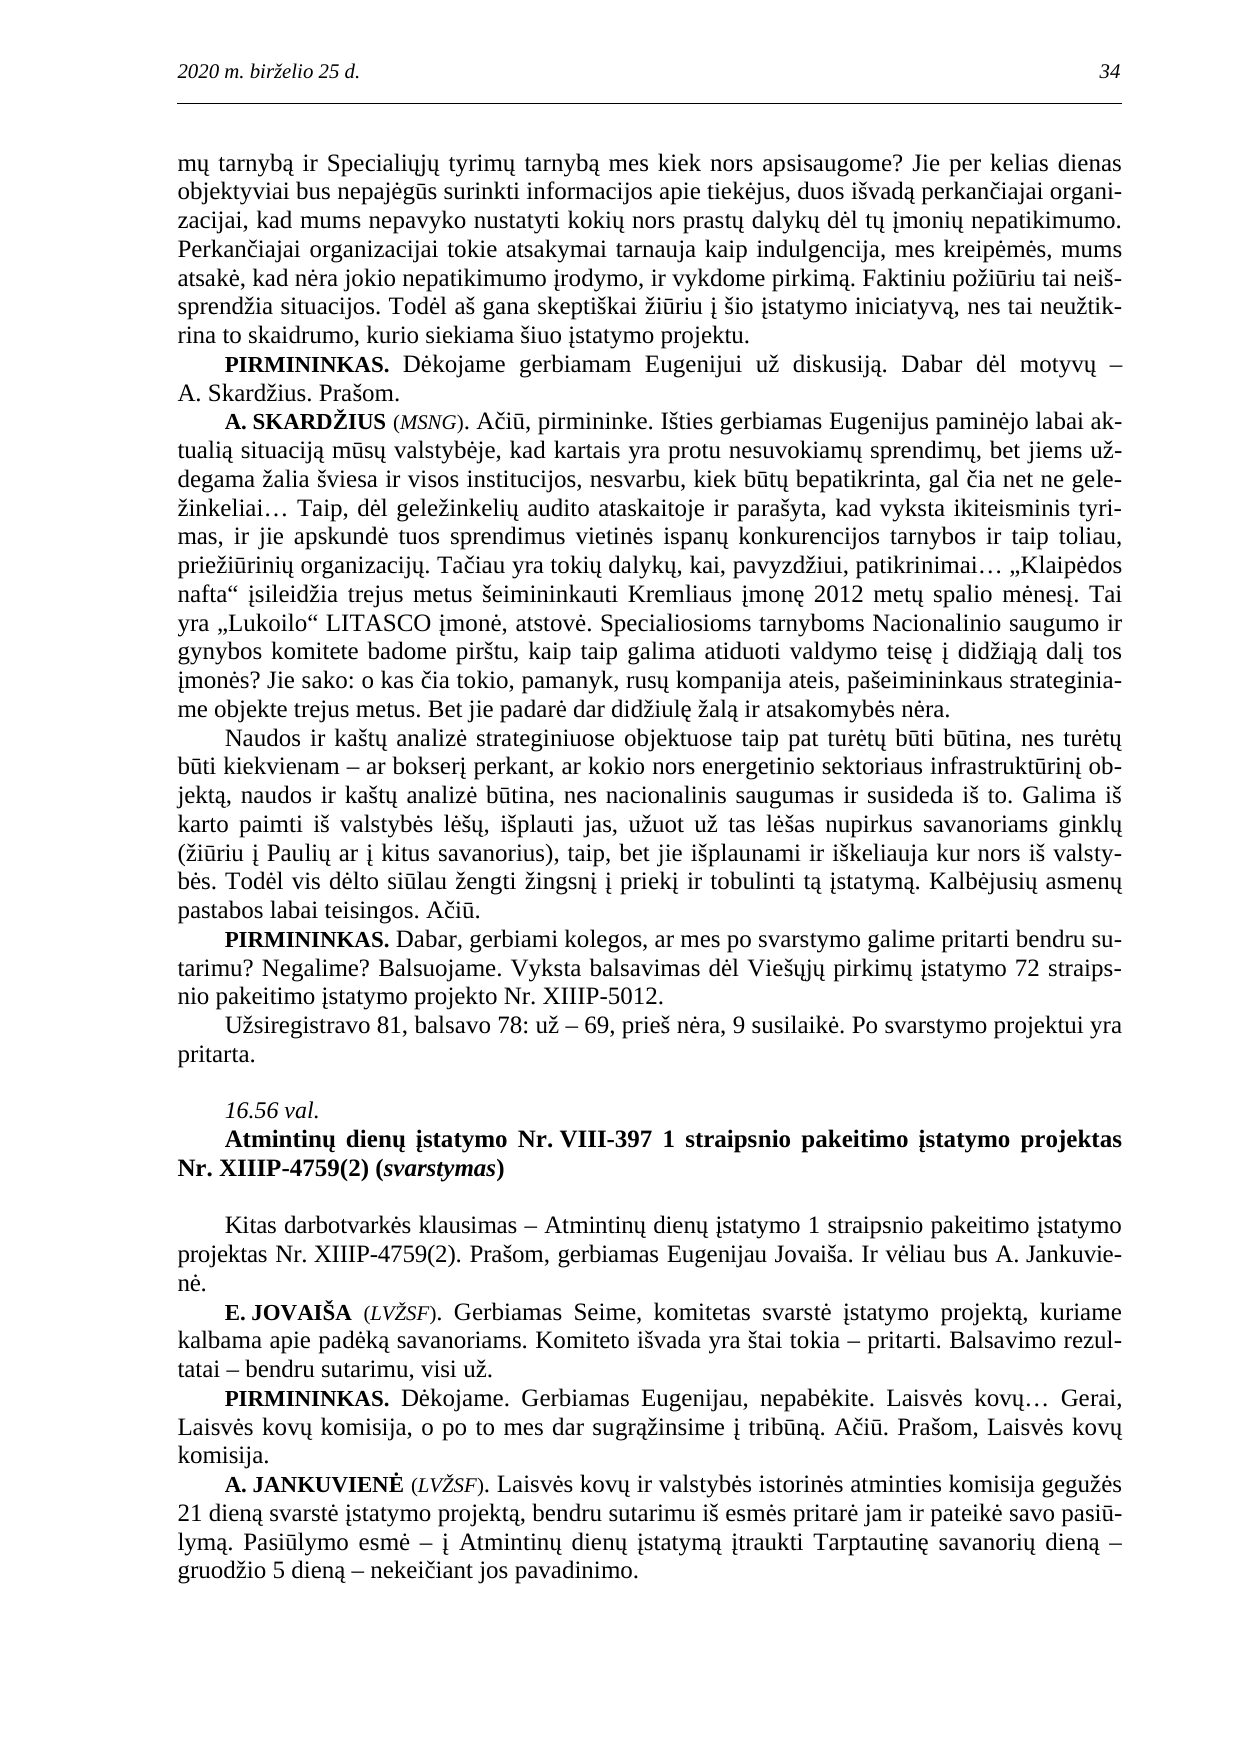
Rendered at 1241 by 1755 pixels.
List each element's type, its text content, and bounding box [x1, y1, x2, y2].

text Ki­tas dar­bo­tvarkės klau­si­mas – At­min­tinų die­nų įsta­ty­mo 1 straips­nio pa­kei­ti­mo įsta­ty­mo pro­jek­tas Nr. XIIIP-4759(2). Pra­šom, ger­bia­mas Eu­ge­ni­jau Jo­vai­ša. Ir vė­liau bus A. Jan­ku­vie­nė. [177, 1210, 1122, 1297]
text PIRMININKAS. Dė­ko­ja­me ger­bia­mam Eu­ge­ni­jui už dis­ku­si­ją. Da­bar dėl mo­ty­vų – A. Skar­džius. Pra­šom. [177, 349, 1122, 406]
text E. JOVAIŠA (LVŽSF). Ger­bia­mas Sei­me, ko­mi­te­tas svars­tė įsta­ty­mo pro­jek­tą, ku­ria­me kal­ba­ma apie pa­dė­ką sa­va­no­riams. Ko­mi­te­to iš­va­da yra štai to­kia – pri­tar­ti. Bal­sa­vi­mo re­zul­ta­tai – ben­dru su­ta­ri­mu, vi­si už. [177, 1297, 1122, 1383]
text A. JANKUVIENĖ (LVŽSF). Lais­vės ko­vų ir vals­ty­bės is­to­ri­nės at­min­ties ko­mi­si­ja ge­gu­žės 21 die­ną svars­tė įsta­ty­mo pro­jek­tą, ben­dru su­ta­ri­mu iš es­mės pri­ta­rė jam ir pa­tei­kė sa­vo pa­siū­ly­mą. Pa­siū­ly­mo es­mė – į At­min­ti­nų die­nų įsta­ty­mą įtrauk­ti Tarp­tau­ti­nę sa­va­no­rių die­ną – gruo­džio 5 die­ną – ne­kei­čiant jos pa­va­di­ni­mo. [177, 1469, 1122, 1584]
text At­min­ti­nų die­nų įsta­ty­mo Nr. VIII-397 1 straips­nio pa­kei­ti­mo įsta­ty­mo pro­jek­tas Nr. XIIIP-4759(2) (svars­ty­mas) [177, 1124, 1122, 1182]
text mų tar­ny­bą ir Spe­cia­lių­jų ty­ri­mų tar­ny­bą mes kiek nors ap­si­sau­go­me? Jie per ke­lias die­nas ob­jek­ty­viai bus ne­pa­jė­gūs su­rink­ti in­for­ma­ci­jos apie tie­kė­jus, duos iš­va­dą per­kan­čia­jai or­ga­ni­za­ci­jai, kad mums ne­pa­vy­ko nu­sta­ty­ti ko­kių nors pras­tų da­ly­kų dėl tų įmo­nių ne­pa­ti­ki­mu­mo. Per­kan­čia­jai or­ga­ni­za­ci­jai to­kie at­sa­ky­mai tar­nau­ja kaip in­dul­gen­ci­ja, mes krei­pė­mės, mums at­sa­kė, kad nė­ra jo­kio ne­pa­ti­ki­mu­mo įro­dy­mo, ir vyk­do­me pir­ki­mą. Fak­ti­niu po­žiū­riu tai ne­iš­spren­džia si­tu­a­ci­jos. To­dėl aš ga­na skep­tiš­kai žiū­riu į šio įsta­ty­mo ini­cia­ty­vą, nes tai ne­už­tik­ri­na to skaid­ru­mo, ku­rio sie­kia­ma šiuo įsta­ty­mo pro­jek­tu. [177, 148, 1122, 349]
text 16.56 val. [224, 1096, 1122, 1124]
text PIRMININKAS. Da­bar, ger­bia­mi ko­le­gos, ar mes po svars­ty­mo ga­li­me pri­tar­ti ben­dru su­ta­ri­mu? Ne­ga­li­me? Bal­suo­ja­me. Vyks­ta bal­sa­vi­mas dėl Vie­šų­jų pir­ki­mų įsta­ty­mo 72 straips­nio pa­kei­ti­mo įsta­ty­mo pro­jek­to Nr. XIIIP-5012. [177, 924, 1122, 1010]
text A. SKARDŽIUS (MSNG). Ačiū, pir­mi­nin­ke. Iš­ties ger­bia­mas Eu­ge­ni­jus pa­mi­nė­jo la­bai ak­tu­a­lią si­tu­a­ci­ją mū­sų vals­ty­bė­je, kad kar­tais yra pro­tu ne­su­vo­kia­mų spren­di­mų, bet jiems už­de­ga­ma ža­lia švie­sa ir vi­sos ins­ti­tu­ci­jos, ne­svar­bu, kiek bū­tų be­pa­tik­rin­ta, gal čia net ne ge­le­žin­ke­liai… Taip, dėl ge­le­žin­ke­lių au­di­to ata­skai­to­je ir pa­ra­šy­ta, kad vyks­ta iki­teis­mi­nis ty­ri­mas, ir jie ap­skun­dė tuos spren­di­mus vie­ti­nės is­pa­nų kon­ku­ren­ci­jos tar­ny­bos ir taip to­liau, prie­žiū­ri­nių or­ga­ni­za­ci­jų. Ta­čiau yra to­kių da­ly­kų, kai, pa­vyz­džiui, pa­tik­ri­ni­mai… „Klai­pė­dos naf­ta“ įsi­lei­džia tre­jus me­tus šei­mi­nin­kau­ti Krem­liaus įmo­nę 2012 me­tų spa­lio mė­ne­sį. Tai yra „Lu­koi­lo“ LITASCO įmo­nė, at­sto­vė. Spe­cia­lio­sioms tar­ny­boms Na­cio­na­li­nio sau­gu­mo ir gy­ny­bos ko­mi­te­te ba­do­me pirš­tu, kaip taip ga­li­ma ati­duo­ti val­dy­mo tei­sę į di­dži­ą­ją da­lį tos įmo­nės? Jie sa­ko: o kas čia to­kio, pa­ma­nyk, ru­sų kom­pa­ni­ja at­eis, pa­šei­mi­nin­kaus stra­te­gi­nia­me ob­jek­te tre­jus me­tus. Bet jie pa­da­rė dar di­džiu­lę ža­lą ir at­sa­ko­my­bės nė­ra. [177, 406, 1122, 723]
text Nau­dos ir kaš­tų ana­li­zė stra­te­gi­niuo­se ob­jek­tuo­se taip pat tu­rė­tų bū­ti bū­ti­na, nes tu­rė­tų bū­ti kiek­vie­nam – ar bok­se­rį per­kant, ar ko­kio nors ener­ge­ti­nio sek­to­riaus in­fra­struk­tū­ri­nį ob­jek­tą, nau­dos ir kaš­tų ana­li­zė bū­ti­na, nes na­cio­na­li­nis sau­gu­mas ir su­si­de­da iš to. Ga­li­ma iš kar­to pa­im­ti iš vals­ty­bės lė­šų, iš­plau­ti jas, užuot už tas lė­šas nu­pir­kus sa­va­no­riams gin­klų (žiū­riu į Pau­lių ar į ki­tus sa­va­no­rius), taip, bet jie iš­plau­na­mi ir iš­ke­liau­ja kur nors iš vals­ty­bės. To­dėl vis dėl­to siū­lau ženg­ti žings­nį į prie­kį ir to­bu­lin­ti tą įsta­ty­mą. Kal­bė­ju­sių as­me­nų pa­sta­bos la­bai tei­sin­gos. Ačiū. [177, 723, 1122, 924]
text Už­si­re­gist­ra­vo 81, bal­sa­vo 78: už – 69, prieš nė­ra, 9 su­si­lai­kė. Po svars­ty­mo pro­jek­tui yra pri­tar­ta. [177, 1010, 1122, 1068]
text PIRMININKAS. Dė­ko­ja­me. Ger­bia­mas Eu­ge­ni­jau, ne­pa­bė­ki­te. Lais­vės ko­vų… Ge­rai, Lais­vės ko­vų ko­mi­si­ja, o po to mes dar su­grąžin­si­me į tri­bū­ną. Ačiū. Pra­šom, Lais­vės ko­vų ko­mi­si­ja. [177, 1383, 1122, 1469]
